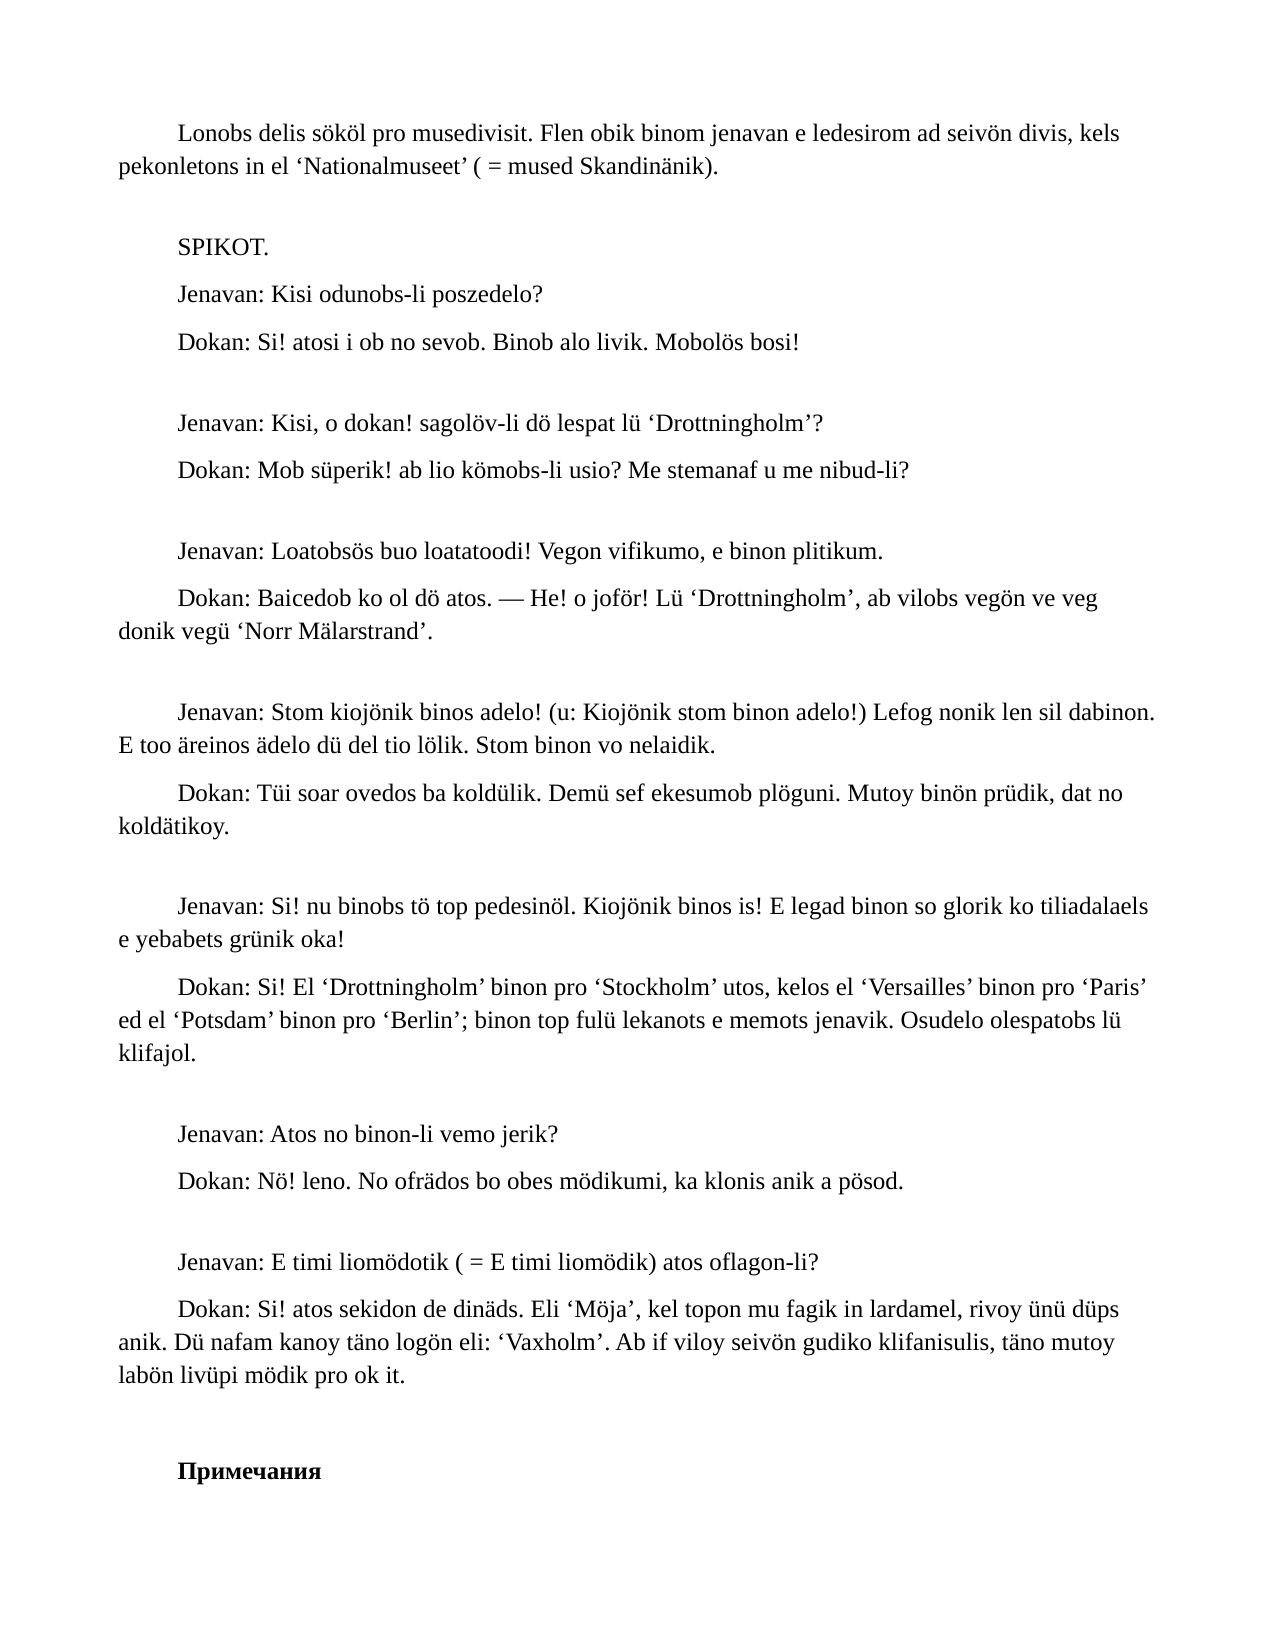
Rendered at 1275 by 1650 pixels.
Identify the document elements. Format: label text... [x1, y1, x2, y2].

text Lonobs delis sököl pro musedivisit. Flen obik binom jenavan e ledesirom ad seivön divis, kels pekonletons in el ‘Nationalmuseet’ ( = mused Skandinänik). [118, 118, 1157, 213]
text Dokan: Baicedob ko ol dö atos. ― He! o joför! Lü ‘Drottningholm’, ab vilobs vegön ve veg donik vegü ‘Norr Mälarstrand’. [118, 583, 1157, 678]
text Dokan: Mob süperik! ab lio kömobs-li usio? Me stemanaf u me nibud-li? [118, 455, 1157, 517]
text Jenavan: Stom kiojönik binos adelo! (u: Kiojönik stom binon adelo!) Lefog nonik len sil dabinon. E too äreinos ädelo dü del tio lölik. Stom binon vo nelaidik. [118, 697, 1157, 759]
text Dokan: Si! atosi i ob no sevob. Binob alo livik. Mobolös bosi! [118, 327, 1157, 389]
text Jenavan: Kisi, o dokan! sagolöv-li dö lespat lü ‘Drottningholm’? [118, 408, 1157, 436]
text Jenavan: Loatobsös buo loatatoodi! Vegon vifikumo, e binon plitikum. [118, 536, 1157, 564]
text Dokan: Si! atos sekidon de dinäds. Eli ‘Möja’, kel topon mu fagik in lardamel, rivoy ünü düps anik. Dü nafam kanoy täno logön eli: ‘Vaxholm’. Ab if viloy seivön gudiko klifanisulis, täno mutoy labön livüpi mödik pro ok it. [118, 1294, 1157, 1389]
text Jenavan: Kisi odunobs-li poszedelo? [118, 279, 1157, 308]
text Dokan: Tüi soar ovedos ba koldülik. Demü sef ekesumob plöguni. Mutoy binön prüdik, dat no koldätikoy. [118, 778, 1157, 872]
text Jenavan: Atos no binon-li vemo jerik? [118, 1119, 1157, 1147]
text Примечания [118, 1456, 1157, 1484]
text Dokan: Si! El ‘Drottningholm’ binon pro ‘Stockholm’ utos, kelos el ‘Versailles’ binon pro ‘Paris’ ed el ‘Potsdam’ binon pro ‘Berlin’; binon top fulü lekanots e memots jenavik. Osudelo olespatobs lü klifajol. [118, 972, 1157, 1100]
text Dokan: Nö! leno. No ofrädos bo obes mödikumi, ka klonis anik a pösod. [118, 1166, 1157, 1228]
text SPIKOT. [118, 232, 1157, 261]
text Jenavan: E timi liomödotik ( = E timi liomödik) atos oflagon-li? [118, 1247, 1157, 1276]
text Jenavan: Si! nu binobs tö top pedesinöl. Kiojönik binos is! E legad binon so glorik ko tiliadalaels e yebabets grünik oka! [118, 891, 1157, 953]
